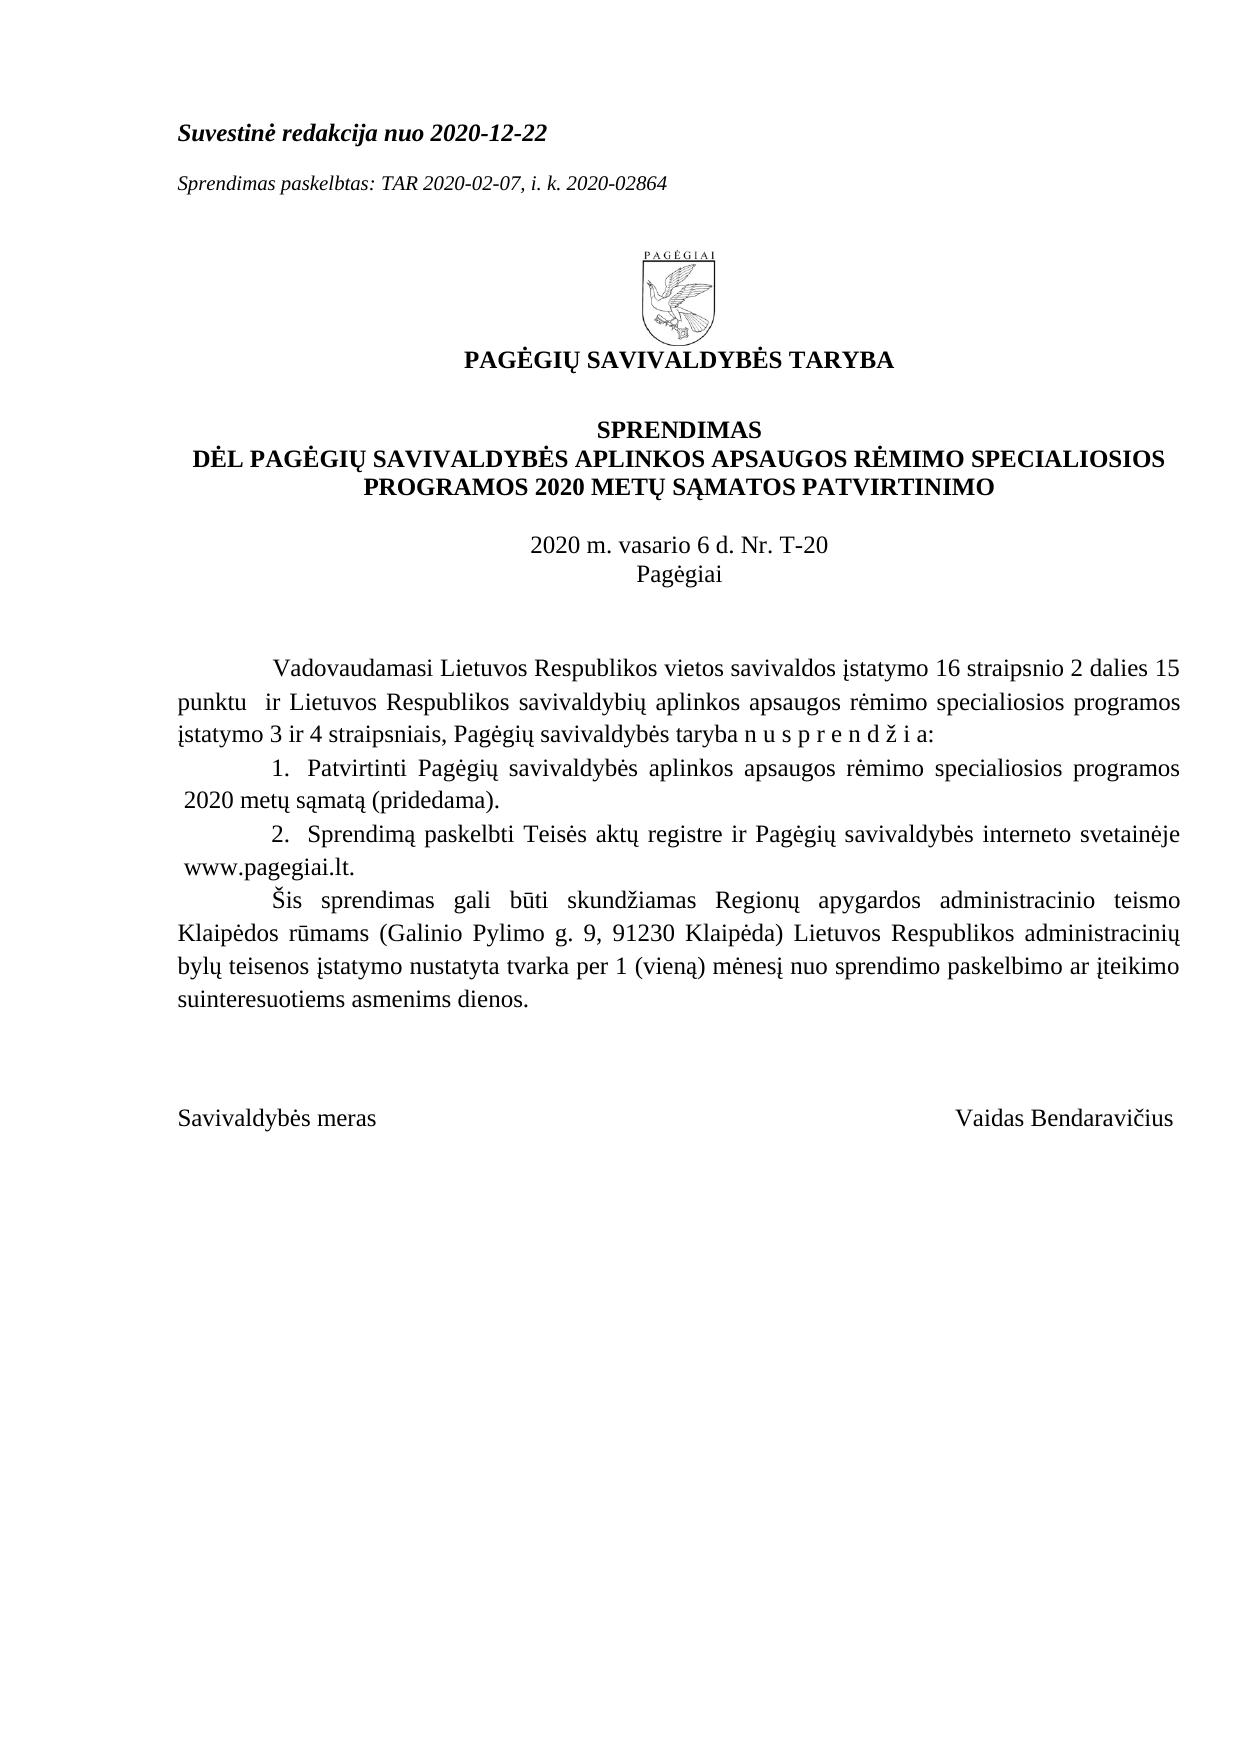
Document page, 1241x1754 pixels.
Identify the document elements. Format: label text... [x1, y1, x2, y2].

text Sprendimas paskelbtas: TAR 2020-02-07, i. k. 2020-02864 [177, 171, 1181, 195]
text Suvestinė redakcija nuo 2020-12-22 [177, 118, 1181, 147]
text 1. Patvirtinti Pagėgių savivaldybės aplinkos apsaugos rėmimo specialiosios programos 2020 metų sąmatą (pridedama). [183, 753, 1181, 814]
text 2020 m. vasario 6 d. Nr. T-20 [177, 530, 1181, 559]
text sprendimas [177, 415, 1181, 444]
text Pagėgiai [177, 559, 1181, 587]
text 2. Sprendimą paskelbti Teisės aktų registre ir Pagėgių savivaldybės interneto svetainėje www.pagegiai.lt. [183, 819, 1181, 880]
text DĖL PAGĖGIŲ SAVIVALDYBĖS APLINKOS APSAUGOS RĖMIMO SPECIALIOSIOS PROGRAMOS 2020 METŲ SĄMATOS PATVIRTINIMO [177, 444, 1181, 501]
text PAGĖGIŲ SAVIVALDYBĖS TARYBA [177, 346, 1181, 374]
text Šis sprendimas gali būti skundžiamas Regionų apygardos administracinio teismo Klaipėdos rūmams (Galinio Pylimo g. 9, 91230 Klaipėda) Lietuvos Respublikos administracinių bylų teisenos įstatymo nustatyta tvarka per 1 (vieną) mėnesį nuo sprendimo paskelbimo ar įteikimo suinteresuotiems asmenims dienos. [177, 885, 1181, 1012]
text Savivaldybės meras Vaidas Bendaravičius [177, 1103, 1181, 1132]
text Vadovaudamasi Lietuvos Respublikos vietos savivaldos įstatymo 16 straipsnio 2 dalies 15 punktu ir Lietuvos Respublikos savivaldybių aplinkos apsaugos rėmimo specialiosios programos įstatymo 3 ir 4 straipsniais, Pagėgių savivaldybės taryba n u s p r e n d ž i a: [177, 653, 1181, 748]
